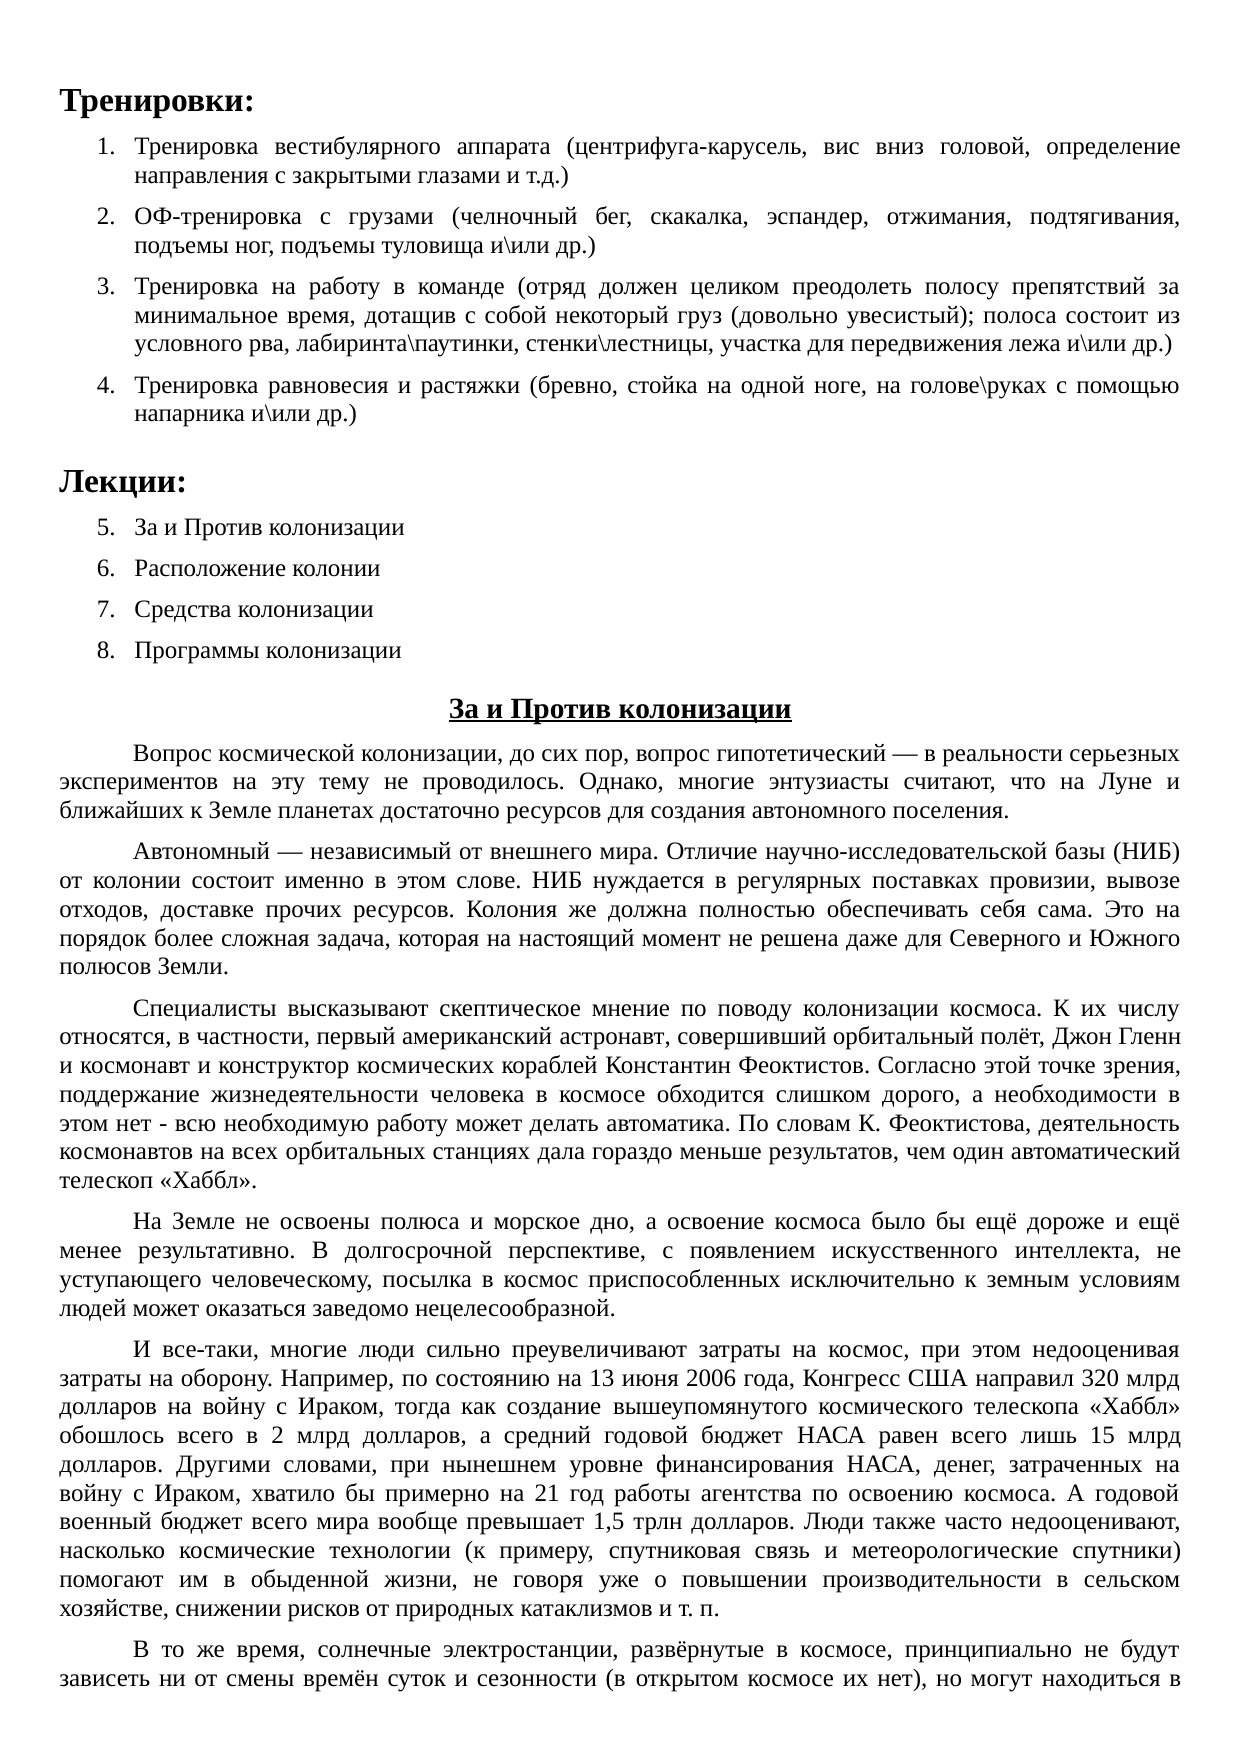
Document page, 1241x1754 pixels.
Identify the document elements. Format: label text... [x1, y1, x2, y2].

list Программы колонизации [97, 636, 1181, 664]
subtitle Тренировки: [59, 80, 1181, 118]
text В то же время, солнечные электростанции, развёрнутые в космосе, принципиально не будут зависеть ни от смены времён суток и сезонности (в открытом космосе их нет), но могут находиться в [59, 1634, 1181, 1691]
text На Земле не освоены полюса и морское дно, а освоение космоса было бы ещё дороже и ещё менее результативно. В долгосрочной перспективе, с появлением искусственного интеллекта, не уступающего человеческому, посылка в космос приспособленных исключительно к земным условиям людей может оказаться заведомо нецелесообразной. [59, 1206, 1181, 1321]
list Расположение колонии [97, 553, 1181, 582]
list Тренировка на работу в команде (отряд должен целиком преодолеть полосу препятствий за минимальное время, дотащив с собой некоторый груз (довольно увесистый); полоса состоит из условного рва, лабиринта\паутинки, стенки\лестницы, участка для передвижения лежа и\или др.) [97, 271, 1181, 357]
text Автономный — независимый от внешнего мира. Отличие научно-исследовательской базы (НИБ) от колонии состоит именно в этом слове. НИБ нуждается в регулярных поставках провизии, вывозе отходов, доставке прочих ресурсов. Колония же должна полностью обеспечивать себя сама. Это на порядок более сложная задача, которая на настоящий момент не решена даже для Северного и Южного полюсов Земли. [59, 836, 1181, 980]
list Средства колонизации [97, 594, 1181, 623]
text Вопрос космической колонизации, до сих пор, вопрос гипотетический — в реальности серьезных экспериментов на эту тему не проводилось. Однако, многие энтузиасты считают, что на Луне и ближайших к Земле планетах достаточно ресурсов для создания автономного поселения. [59, 738, 1181, 824]
list Тренировка вестибулярного аппарата (центрифуга-карусель, вис вниз головой, определение направления с закрытыми глазами и т.д.) [97, 131, 1181, 188]
text Специалисты высказывают скептическое мнение по поводу колонизации космоса. К их числу относятся, в частности, первый американский астронавт, совершивший орбитальный полёт, Джон Гленн и космонавт и конструктор космических кораблей Константин Феоктистов. Согласно этой точке зрения, поддержание жизнедеятельности человека в космосе обходится слишком дорого, а необходимости в этом нет - всю необходимую работу может делать автоматика. По словам К. Феоктистова, деятельность космонавтов на всех орбитальных станциях дала гораздо меньше результатов, чем один автоматический телескоп «Хаббл». [59, 993, 1181, 1194]
subtitle За и Против колонизации [59, 691, 1181, 725]
list За и Против колонизации [97, 512, 1181, 541]
text И все-таки, многие люди сильно преувеличивают затраты на космос, при этом недооценивая затраты на оборону. Например, по состоянию на 13 июня 2006 года, Конгресс США направил 320 млрд долларов на войну с Ираком, тогда как создание вышеупомянутого космического телескопа «Хаббл» обошлось всего в 2 млрд долларов, а средний годовой бюджет НАСА равен всего лишь 15 млрд долларов. Другими словами, при нынешнем уровне финансирования НАСА, денег, затраченных на войну с Ираком, хватило бы примерно на 21 год работы агентства по освоению космоса. А годовой военный бюджет всего мира вообще превышает 1,5 трлн долларов. Люди также часто недооценивают, насколько космические технологии (к примеру, спутниковая связь и метеорологические спутники) помогают им в обыденной жизни, не говоря уже о повышении производительности в сельском хозяйстве, снижении рисков от природных катаклизмов и т. п. [59, 1334, 1181, 1621]
list Тренировка равновесия и растяжки (бревно, стойка на одной ноге, на голове\руках с помощью напарника и\или др.) [97, 370, 1181, 427]
list ОФ-тренировка с грузами (челночный бег, скакалка, эспандер, отжимания, подтягивания, подъемы ног, подъемы туловища и\или др.) [97, 201, 1181, 258]
subtitle Лекции: [59, 461, 1181, 499]
